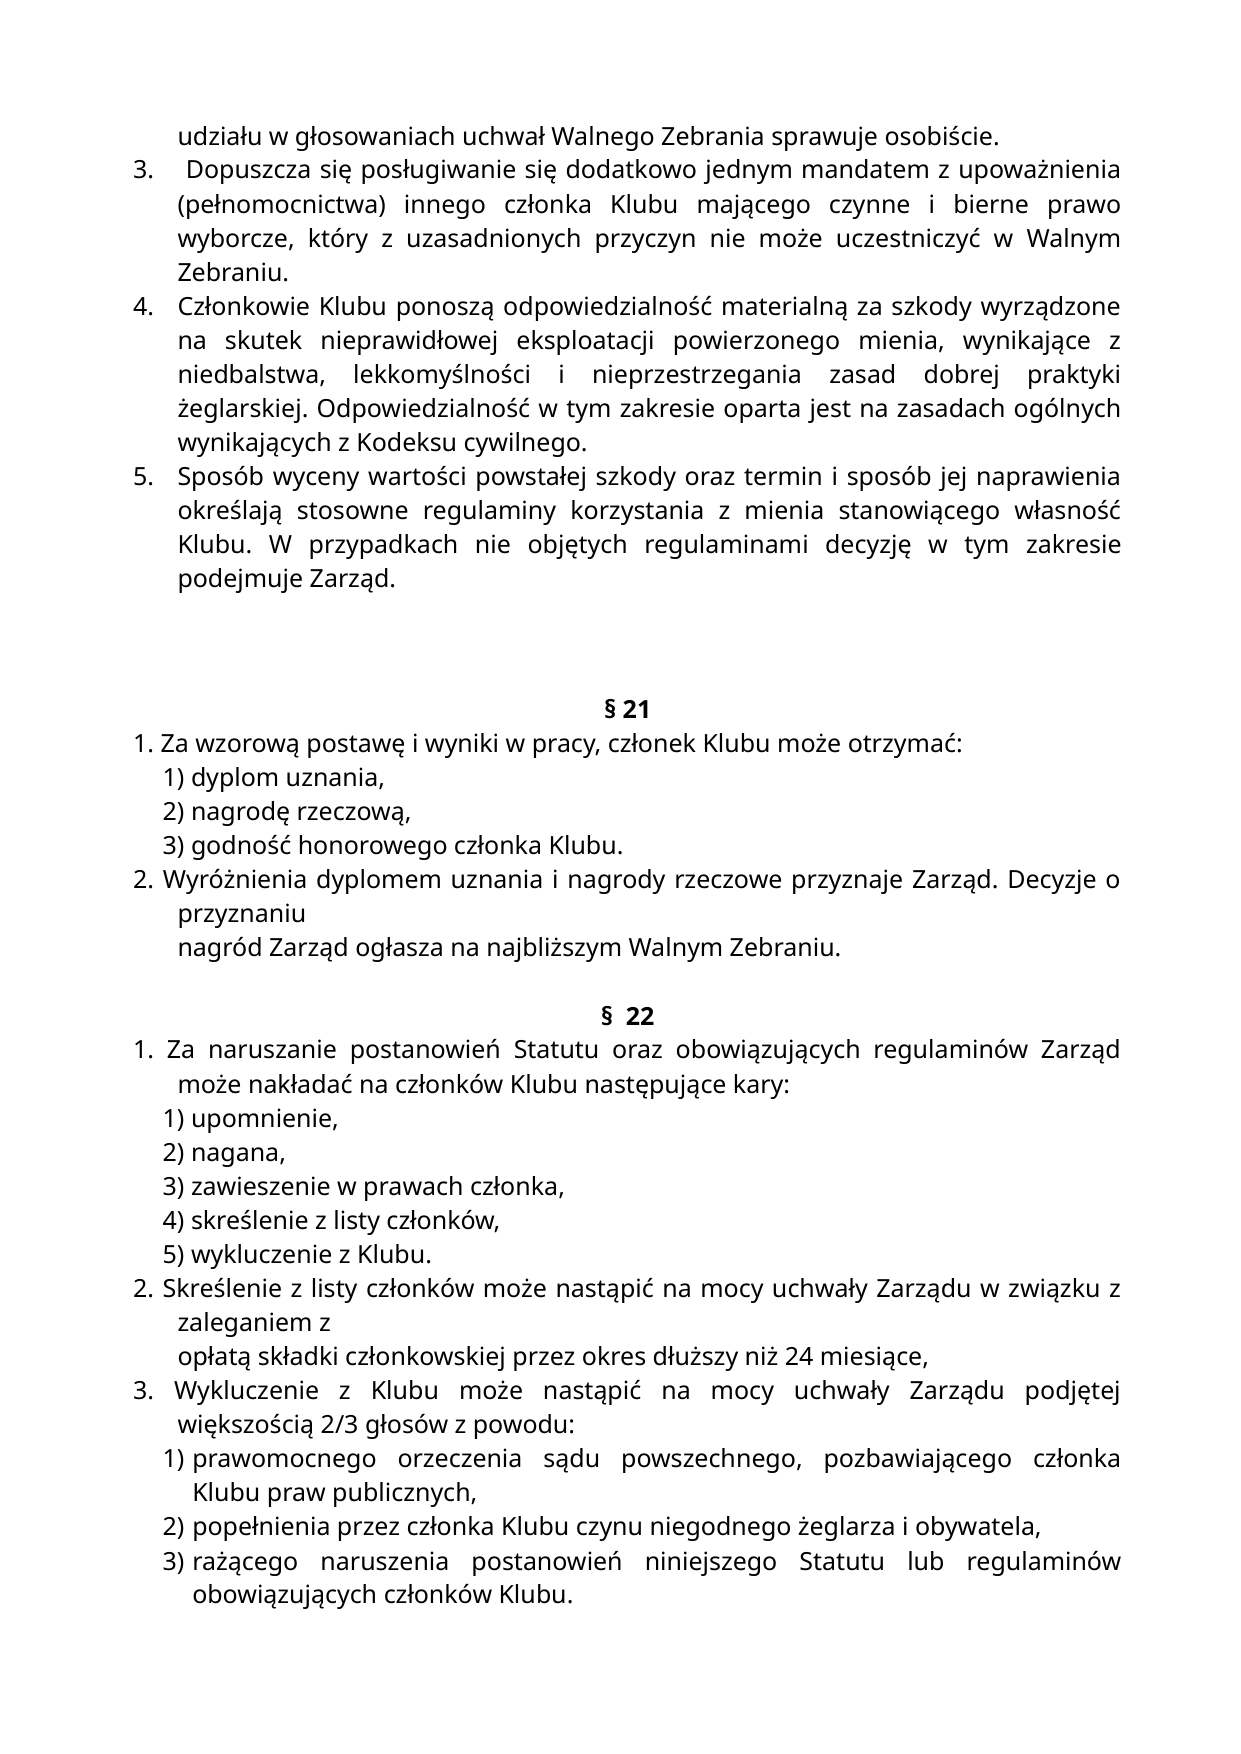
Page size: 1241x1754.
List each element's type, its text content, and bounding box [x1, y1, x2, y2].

list rażącego naruszenia postanowień niniejszego Statutu lub regulaminów obowiązujących członków Klubu. [162, 1543, 1122, 1611]
text 4) skreślenie z listy członków, [162, 1202, 1122, 1237]
text 1. Za wzorową postawę i wyniki w pracy, członek Klubu może otrzymać: [133, 726, 1122, 760]
text 2. Skreślenie z listy członków może nastąpić na mocy uchwały Zarządu w związku z zaleganiem z [133, 1271, 1122, 1339]
text 1. Za naruszanie postanowień Statutu oraz obowiązujących regulaminów Zarząd może nakładać na członków Klubu następujące kary: [133, 1032, 1122, 1100]
text 3. Wykluczenie z Klubu może nastąpić na mocy uchwały Zarządu podjętej większością 2/3 głosów z powodu: [133, 1373, 1122, 1441]
list popełnienia przez członka Klubu czynu niegodnego żeglarza i obywatela, [162, 1509, 1122, 1543]
list Członkowie Klubu ponoszą odpowiedzialność materialną za szkody wyrządzone na skutek nieprawidłowej eksploatacji powierzonego mienia, wynikające z niedbalstwa, lekkomyślności i nieprzestrzegania zasad dobrej praktyki żeglarskiej. Odpowiedzialność w tym zakresie oparta jest na zasadach ogólnych wynikających z Kodeksu cywilnego. [133, 288, 1122, 459]
text § 21 [133, 692, 1122, 726]
list Sposób wyceny wartości powstałej szkody oraz termin i sposób jej naprawienia określają stosowne regulaminy korzystania z mienia stanowiącego własność Klubu. W przypadkach nie objętych regulaminami decyzję w tym zakresie podejmuje Zarząd. [133, 459, 1122, 595]
text 2) nagana, [162, 1134, 1122, 1168]
text 1) dyplom uznania, [162, 760, 1122, 794]
text 2) nagrodę rzeczową, [162, 794, 1122, 828]
list Dopuszcza się posługiwanie się dodatkowo jednym mandatem z upoważnienia (pełnomocnictwa) innego członka Klubu mającego czynne i bierne prawo wyborcze, który z uzasadnionych przyczyn nie może uczestniczyć w Walnym Zebraniu. [133, 152, 1122, 288]
text opłatą składki członkowskiej przez okres dłuższy niż 24 miesiące, [177, 1339, 1122, 1373]
text 3) godność honorowego członka Klubu. [162, 828, 1122, 862]
text 2. Wyróżnienia dyplomem uznania i nagrody rzeczowe przyznaje Zarząd. Decyzje o przyznaniu [133, 862, 1122, 930]
text 5) wykluczenie z Klubu. [162, 1237, 1122, 1271]
text 3) zawieszenie w prawach członka, [162, 1168, 1122, 1202]
text § 22 [133, 998, 1122, 1032]
list prawomocnego orzeczenia sądu powszechnego, pozbawiającego członka Klubu praw publicznych, [162, 1441, 1122, 1509]
text 1) upomnienie, [162, 1100, 1122, 1134]
list udziału w głosowaniach uchwał Walnego Zebrania sprawuje osobiście. [133, 118, 1122, 152]
text nagród Zarząd ogłasza na najbliższym Walnym Zebraniu. [177, 930, 1122, 964]
